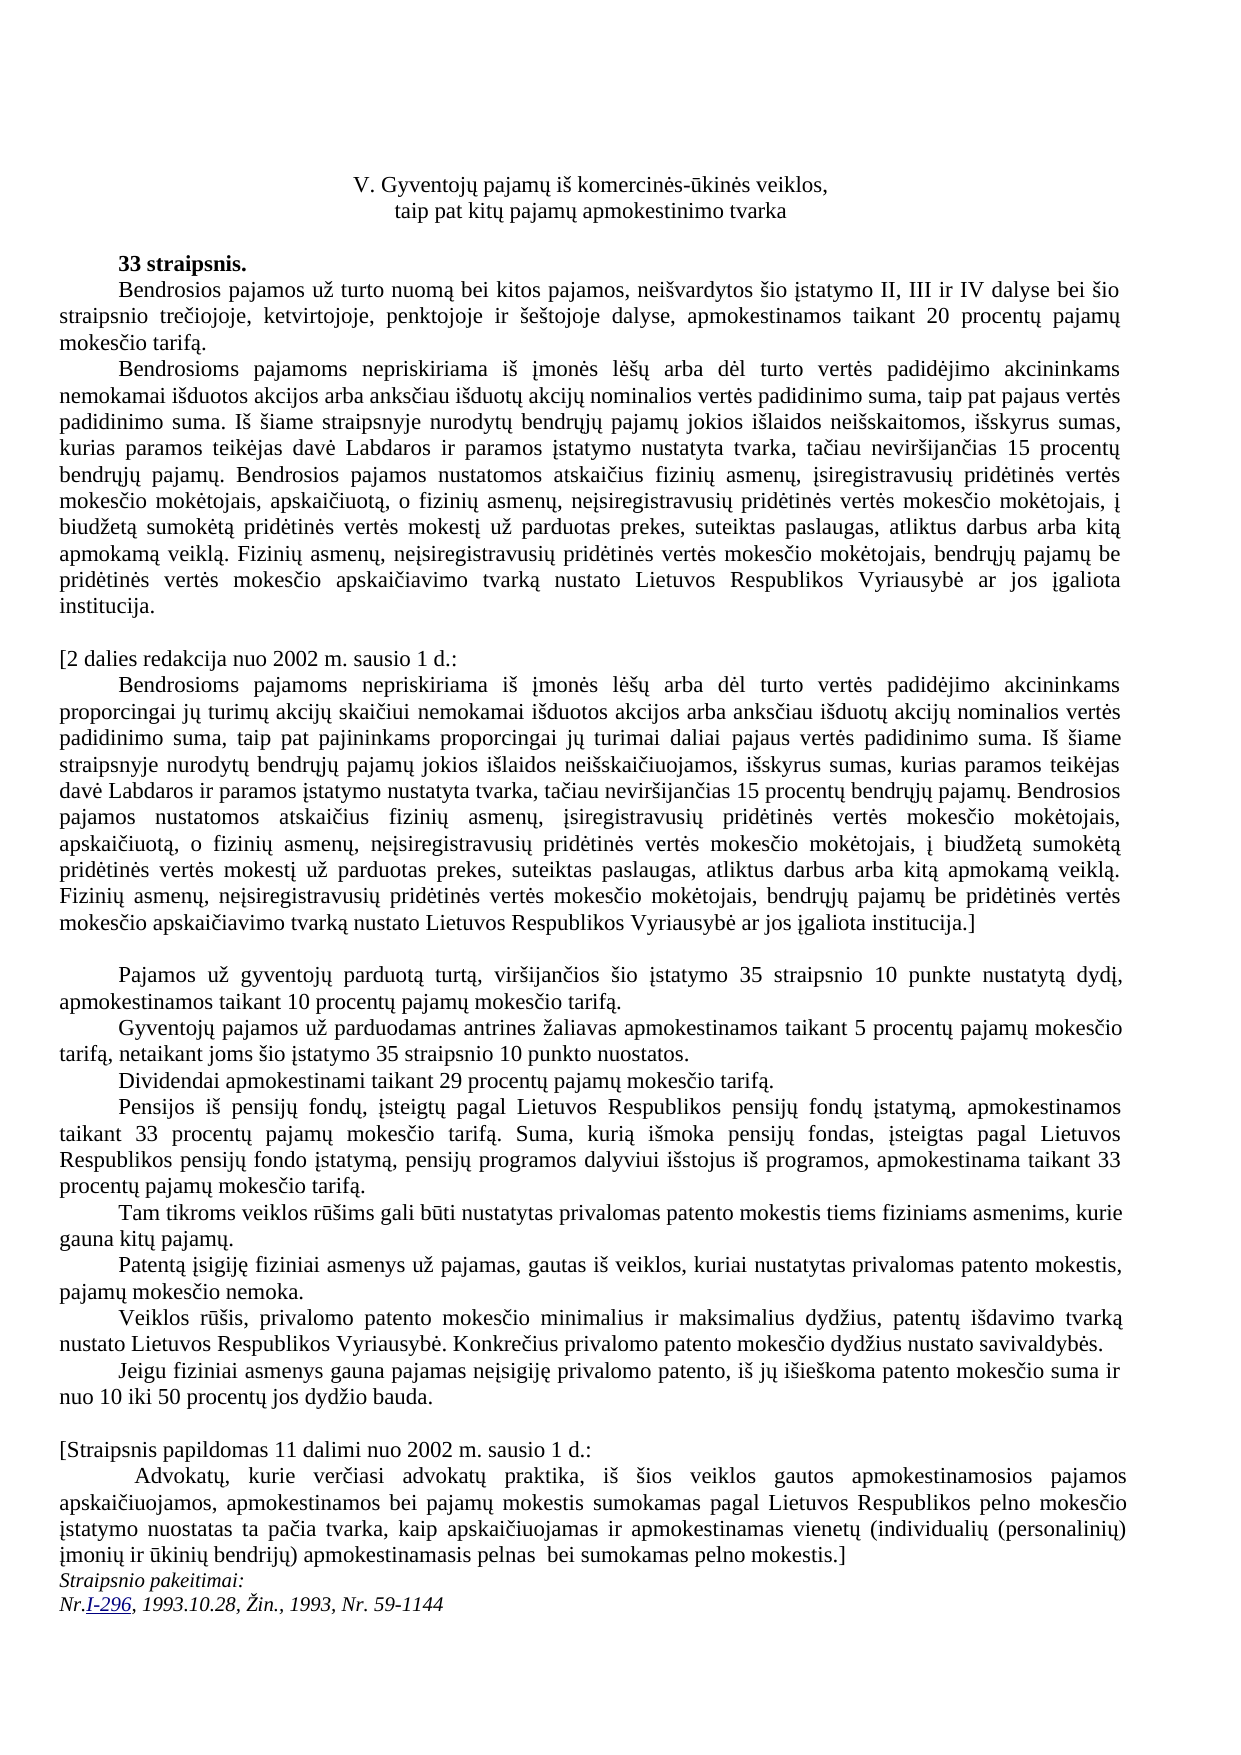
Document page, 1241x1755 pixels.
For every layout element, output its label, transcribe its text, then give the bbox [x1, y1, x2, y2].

text Advokatų, kurie verčiasi advokatų praktika, iš šios veiklos gautos apmokestinamosios pajamos apskaičiuojamos, apmokestinamos bei pajamų mokestis sumokamas pagal Lietuvos Respublikos pelno mokesčio įstatymo nuostatas ta pačia tvarka, kaip apskaičiuojamas ir apmokestinamas vienetų (individualių (personalinių) įmonių ir ūkinių bendrijų) apmokestinamasis pelnas bei sumokamas pelno mokestis.] [59, 1462, 1128, 1568]
text Veiklos rūšis, privalomo patento mokesčio minimalius ir maksimalius dydžius, patentų išdavimo tvarką nustato Lietuvos Respublikos Vyriausybė. Konkrečius privalomo patento mokesčio dydžius nustato savivaldybės. [59, 1304, 1124, 1357]
text Gyventojų pajamos už parduodamas antrines žaliavas apmokestinamos taikant 5 procentų pajamų mokesčio tarifą, netaikant joms šio įstatymo 35 straipsnio 10 punkto nuostatos. [59, 1014, 1124, 1067]
text Jeigu fiziniai asmenys gauna pajamas neįsigiję privalomo patento, iš jų išieškoma patento mokesčio suma ir nuo 10 iki 50 procentų jos dydžio bauda. [59, 1357, 1122, 1409]
text Bendrosioms pajamoms nepriskiriama iš įmonės lėšų arba dėl turto vertės padidėjimo akcininkams nemokamai išduotos akcijos arba anksčiau išduotų akcijų nominalios vertės padidinimo suma, taip pat pajaus vertės padidinimo suma. Iš šiame straipsnyje nurodytų bendrųjų pajamų jokios išlaidos neišskaitomos, išskyrus sumas, kurias paramos teikėjas davė Labdaros ir paramos įstatymo nustatyta tvarka, tačiau neviršijančias 15 procentų bendrųjų pajamų. Bendrosios pajamos nustatomos atskaičius fizinių asmenų, įsiregistravusių pridėtinės vertės mokesčio mokėtojais, apskaičiuotą, o fizinių asmenų, neįsiregistravusių pridėtinės vertės mokesčio mokėtojais, į biudžetą sumokėtą pridėtinės vertės mokestį už parduotas prekes, suteiktas paslaugas, atliktus darbus arba kitą apmokamą veiklą. Fizinių asmenų, neįsiregistravusių pridėtinės vertės mokesčio mokėtojais, bendrųjų pajamų be pridėtinės vertės mokesčio apskaičiavimo tvarką nustato Lietuvos Respublikos Vyriausybė ar jos įgaliota institucija. [59, 355, 1122, 619]
text Pajamos už gyventojų parduotą turtą, viršijančios šio įstatymo 35 straipsnio 10 punkte nustatytą dydį, apmokestinamos taikant 10 procentų pajamų mokesčio tarifą. [59, 961, 1124, 1014]
text V. Gyventojų pajamų iš komercinės-ūkinės veiklos, [59, 171, 1122, 197]
text Patentą įsigiję fiziniai asmenys už pajamas, gautas iš veiklos, kuriai nustatytas privalomas patento mokestis, pajamų mokesčio nemoka. [59, 1251, 1124, 1304]
text [Straipsnis papildomas 11 dalimi nuo 2002 m. sausio 1 d.: [59, 1436, 1122, 1462]
text Tam tikroms veiklos rūšims gali būti nustatytas privalomas patento mokestis tiems fiziniams asmenims, kurie gauna kitų pajamų. [59, 1199, 1124, 1251]
text Straipsnio pakeitimai: [59, 1568, 1122, 1592]
text [2 dalies redakcija nuo 2002 m. sausio 1 d.: [59, 645, 1122, 672]
text Pensijos iš pensijų fondų, įsteigtų pagal Lietuvos Respublikos pensijų fondų įstatymą, apmokestinamos taikant 33 procentų pajamų mokesčio tarifą. Suma, kurią išmoka pensijų fondas, įsteigtas pagal Lietuvos Respublikos pensijų fondo įstatymą, pensijų programos dalyviui išstojus iš programos, apmokestinama taikant 33 procentų pajamų mokesčio tarifą. [59, 1093, 1122, 1199]
text Dividendai apmokestinami taikant 29 procentų pajamų mokesčio tarifą. [59, 1067, 1124, 1093]
text taip pat kitų pajamų apmokestinimo tvarka [59, 197, 1122, 223]
text 33 straipsnis. [59, 250, 1122, 276]
text Nr.I-296, 1993.10.28, Žin., 1993, Nr. 59-1144 [59, 1592, 1122, 1616]
text Bendrosioms pajamoms nepriskiriama iš įmonės lėšų arba dėl turto vertės padidėjimo akcininkams proporcingai jų turimų akcijų skaičiui nemokamai išduotos akcijos arba anksčiau išduotų akcijų nominalios vertės padidinimo suma, taip pat pajininkams proporcingai jų turimai daliai pajaus vertės padidinimo suma. Iš šiame straipsnyje nurodytų bendrųjų pajamų jokios išlaidos neišskaičiuojamos, išskyrus sumas, kurias paramos teikėjas davė Labdaros ir paramos įstatymo nustatyta tvarka, tačiau neviršijančias 15 procentų bendrųjų pajamų. Bendrosios pajamos nustatomos atskaičius fizinių asmenų, įsiregistravusių pridėtinės vertės mokesčio mokėtojais, apskaičiuotą, o fizinių asmenų, neįsiregistravusių pridėtinės vertės mokesčio mokėtojais, į biudžetą sumokėtą pridėtinės vertės mokestį už parduotas prekes, suteiktas paslaugas, atliktus darbus arba kitą apmokamą veiklą. Fizinių asmenų, neįsiregistravusių pridėtinės vertės mokesčio mokėtojais, bendrųjų pajamų be pridėtinės vertės mokesčio apskaičiavimo tvarką nustato Lietuvos Respublikos Vyriausybė ar jos įgaliota institucija.] [59, 672, 1122, 935]
text Bendrosios pajamos už turto nuomą bei kitos pajamos, neišvardytos šio įstatymo II, III ir IV dalyse bei šio straipsnio trečiojoje, ketvirtojoje, penktojoje ir šeštojoje dalyse, apmokestinamos taikant 20 procentų pajamų mokesčio tarifą. [59, 276, 1122, 355]
